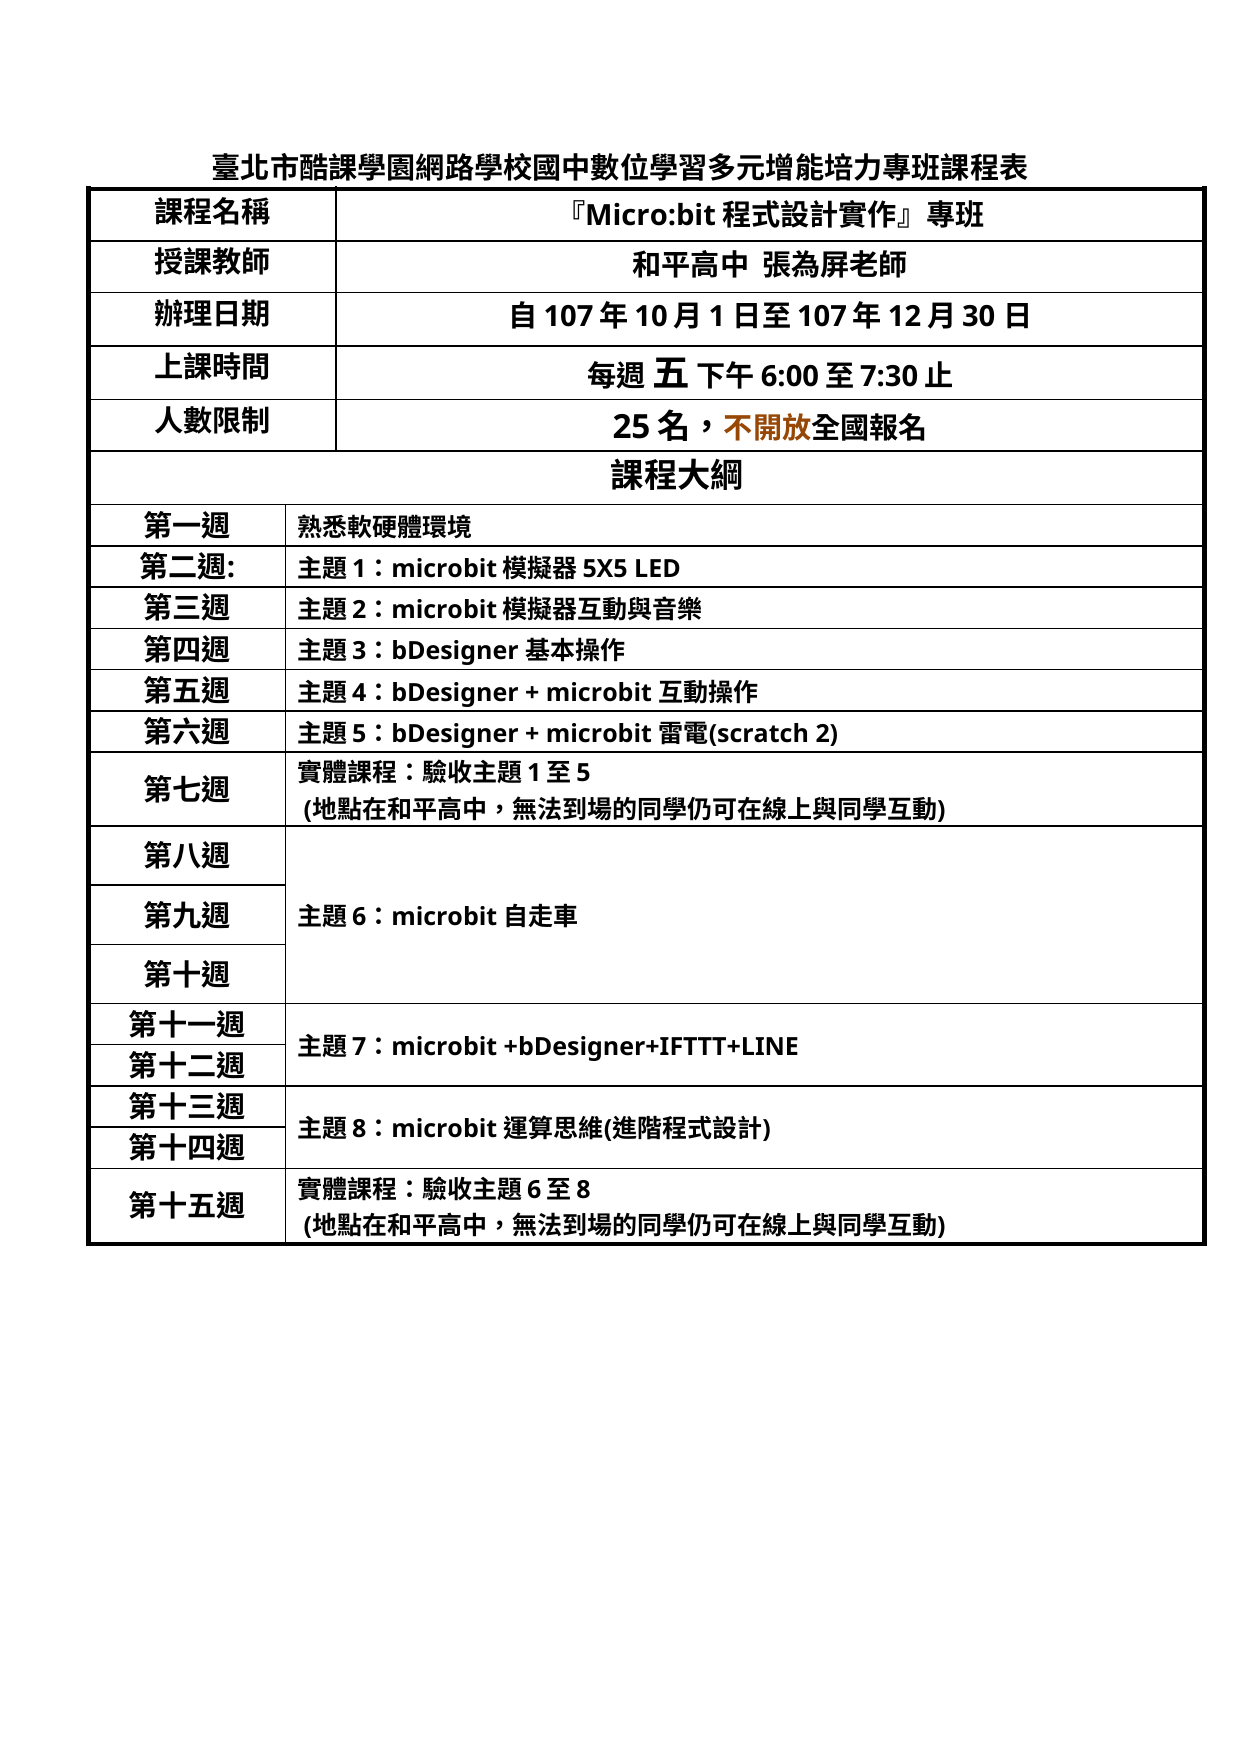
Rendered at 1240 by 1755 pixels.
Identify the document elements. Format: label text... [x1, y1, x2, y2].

table_cell 實體課程：驗收主題6至8 (地點在和平高中，無法到場的同學仍可在線上與同學互動) [286, 1169, 1202, 1242]
table_cell 第六週 [91, 712, 285, 751]
table_cell 主題3：bDesigner 基本操作 [286, 629, 1202, 669]
table_cell 25名，不開放全國報名 [337, 400, 1202, 450]
text 臺北市酷課學園網路學校國中數位學習多元增能培力專班課程表 [89, 144, 1151, 186]
table_cell 人數限制 [91, 400, 335, 450]
table_header 『Micro:bit程式設計實作』專班 [337, 191, 1202, 240]
table_cell 第三週 [91, 588, 285, 627]
table_cell 主題7：microbit +bDesigner+IFTTT+LINE [286, 1004, 1202, 1085]
table_cell 第十五週 [91, 1169, 285, 1242]
table_cell 第十二週 [91, 1045, 285, 1085]
table_cell 第四週 [91, 629, 285, 669]
table_cell 主題8：microbit 運算思維(進階程式設計) [286, 1087, 1202, 1167]
table_cell 主題5：bDesigner + microbit 雷電(scratch 2) [286, 712, 1202, 751]
table_cell 第十三週 [91, 1087, 285, 1126]
table_cell 第十週 [91, 945, 285, 1002]
table_cell 授課教師 [91, 242, 335, 291]
table_cell 自107年10月1 日至107年12月30 日 [337, 293, 1202, 345]
table_cell 第二週: [91, 547, 285, 586]
table_cell 課程大綱 [91, 452, 1202, 504]
table_cell 辦理日期 [91, 293, 335, 345]
table_cell 熟悉軟硬體環境 [286, 505, 1202, 545]
table_cell 主題4：bDesigner + microbit 互動操作 [286, 670, 1202, 710]
table_cell 第五週 [91, 670, 285, 710]
table_cell 上課時間 [91, 347, 335, 399]
table_cell 實體課程：驗收主題1至5 (地點在和平高中，無法到場的同學仍可在線上與同學互動) [286, 753, 1202, 825]
table_cell 第七週 [91, 753, 285, 825]
table_cell 第十四週 [91, 1128, 285, 1167]
table_cell 每週 五 下午6:00至7:30止 [337, 347, 1202, 399]
table_cell 主題6：microbit 自走車 [286, 827, 1202, 1002]
table_cell 第一週 [91, 505, 285, 545]
table_cell 主題2：microbit模擬器互動與音樂 [286, 588, 1202, 627]
table_cell 主題1：microbit模擬器5X5 LED [286, 547, 1202, 586]
table_cell 第十一週 [91, 1004, 285, 1044]
table_cell 第九週 [91, 886, 285, 943]
table_header 課程名稱 [91, 191, 335, 240]
table_cell 和平高中 張為屏老師 [337, 242, 1202, 291]
table_cell 第八週 [91, 827, 285, 884]
